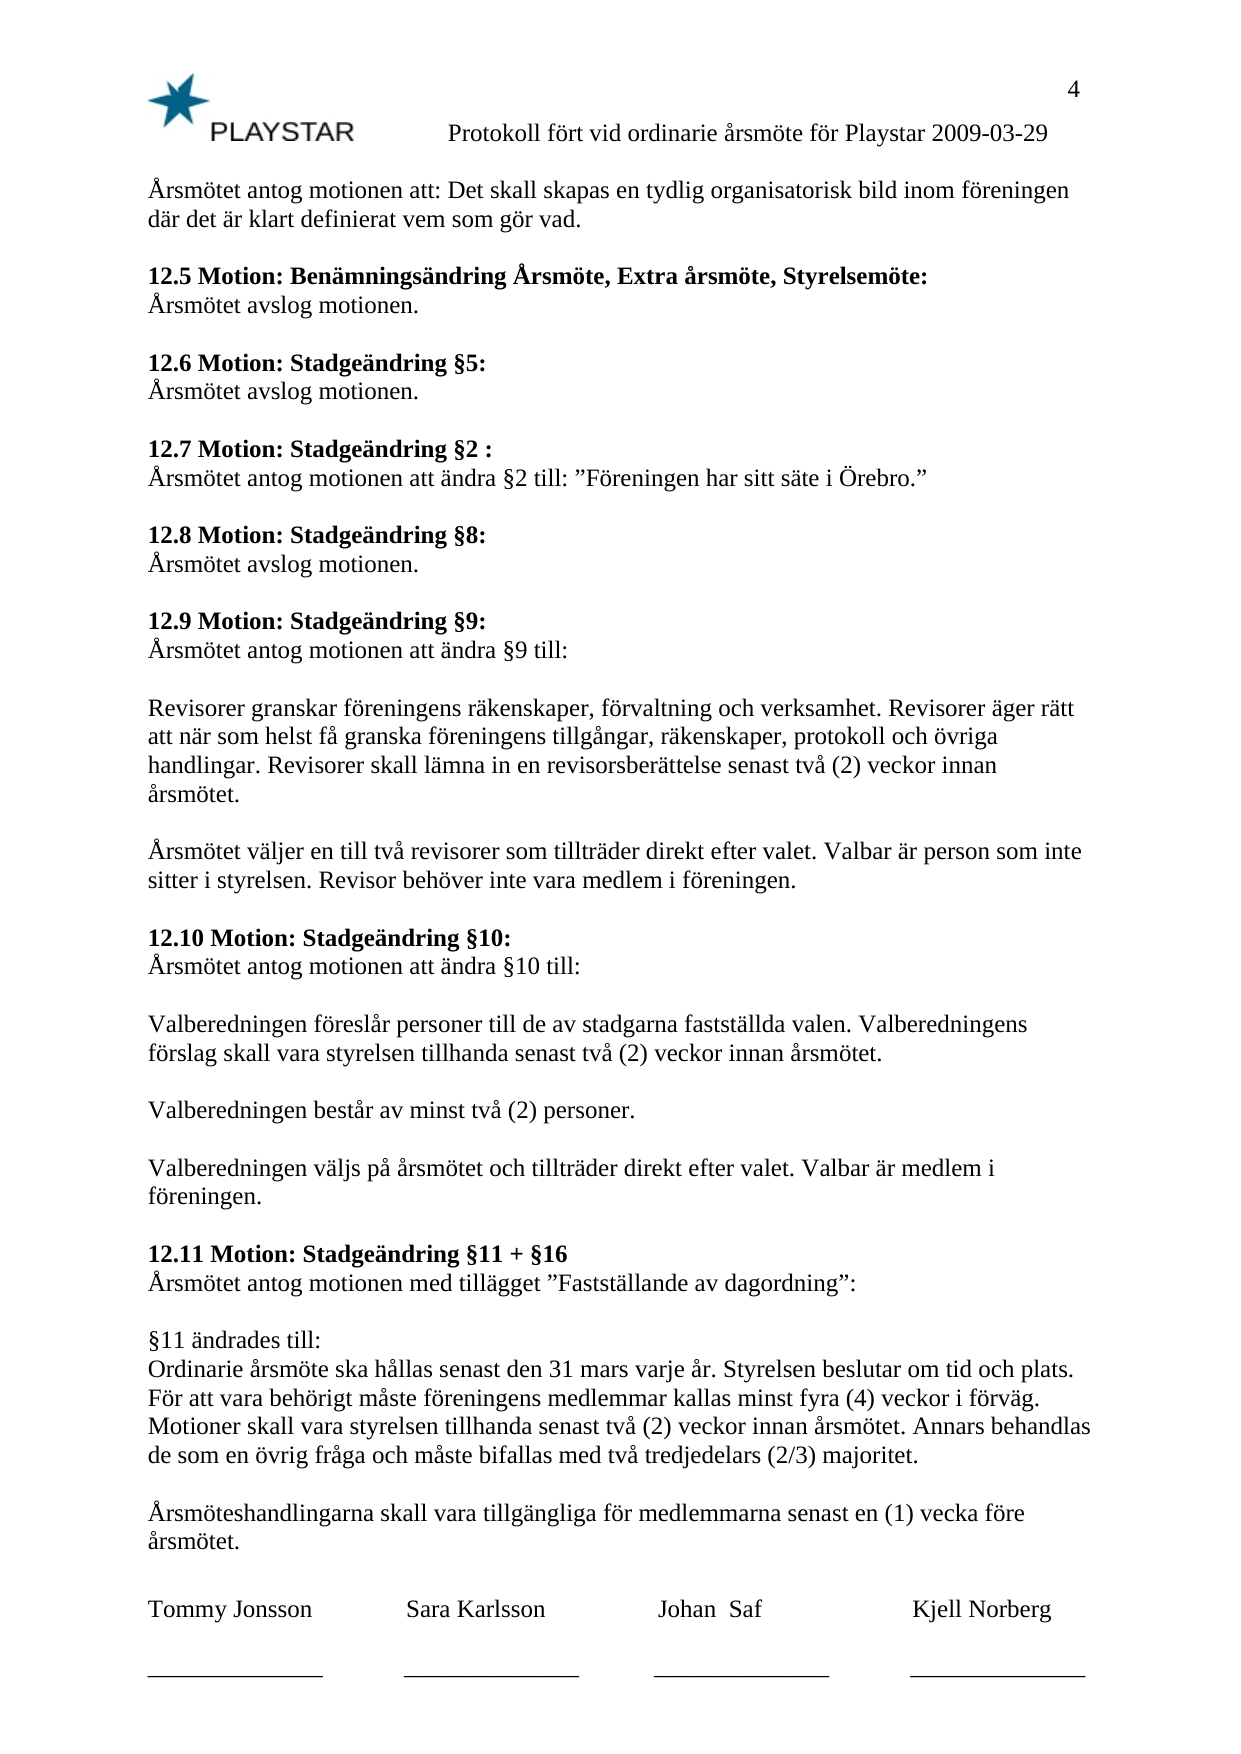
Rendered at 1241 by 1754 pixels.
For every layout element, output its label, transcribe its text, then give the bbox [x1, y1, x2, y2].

text 12.9 Motion: Stadgeändring §9: [148, 578, 1092, 635]
text Årsmötet avslog motionen. [148, 290, 1092, 319]
text Årsmötet avslog motionen. [148, 549, 1092, 578]
text Årsmötet avslog motionen. [148, 376, 1092, 405]
text 12.7 Motion: Stadgeändring §2 : [148, 405, 1092, 463]
text Ordinarie årsmöte ska hållas senast den 31 mars varje år. Styrelsen beslutar om tid och plats. För att vara behörigt måste föreningens medlemmar kallas minst fyra (4) veckor i förväg. Motioner skall vara styrelsen tillhanda senast två (2) veckor innan årsmötet. Annars behandlas de som en övrig fråga och måste bifallas med två tredjedelars (2/3) majoritet. Årsmöteshandlingarna skall vara tillgängliga för medlemmarna senast en (1) vecka före årsmötet. [148, 1354, 1092, 1555]
text Årsmötet antog motionen att ändra §2 till: ”Föreningen har sitt säte i Örebro.” [148, 463, 1092, 491]
text 12.6 Motion: Stadgeändring §5: [148, 319, 1092, 376]
text Revisorer granskar föreningens räkenskaper, förvaltning och verksamhet. Revisorer äger rätt att när som helst få granska föreningens tillgångar, räkenskaper, protokoll och övriga handlingar. Revisorer skall lämna in en revisorsberättelse senast två (2) veckor innan årsmötet. Årsmötet väljer en till två revisorer som tillträder direkt efter valet. Valbar är person som inte sitter i styrelsen. Revisor behöver inte vara medlem i föreningen. [148, 693, 1092, 894]
text 12.10 Motion: Stadgeändring §10: [148, 894, 1092, 951]
text Årsmötet antog motionen att ändra §9 till: [148, 635, 1092, 664]
text Årsmötet antog motionen med tillägget ”Fastställande av dagordning”: [148, 1268, 1092, 1296]
text Valberedningen föreslår personer till de av stadgarna fastställda valen. Valberedningens förslag skall vara styrelsen tillhanda senast två (2) veckor innan årsmötet. Valberedningen består av minst två (2) personer. Valberedningen väljs på årsmötet och tillträder direkt efter valet. Valbar är medlem i föreningen. [148, 1009, 1092, 1210]
text 12.8 Motion: Stadgeändring §8: [148, 491, 1092, 549]
text 12.5 Motion: Benämningsändring Årsmöte, Extra årsmöte, Styrelsemöte: [148, 261, 1092, 290]
text Årsmötet antog motionen att: Det skall skapas en tydlig organisatorisk bild inom föreningen där det är klart definierat vem som gör vad. [148, 175, 1092, 233]
text Årsmötet antog motionen att ändra §10 till: [148, 951, 1092, 980]
text 12.11 Motion: Stadgeändring §11 + §16 [148, 1239, 1092, 1268]
text §11 ändrades till: [148, 1325, 1092, 1354]
